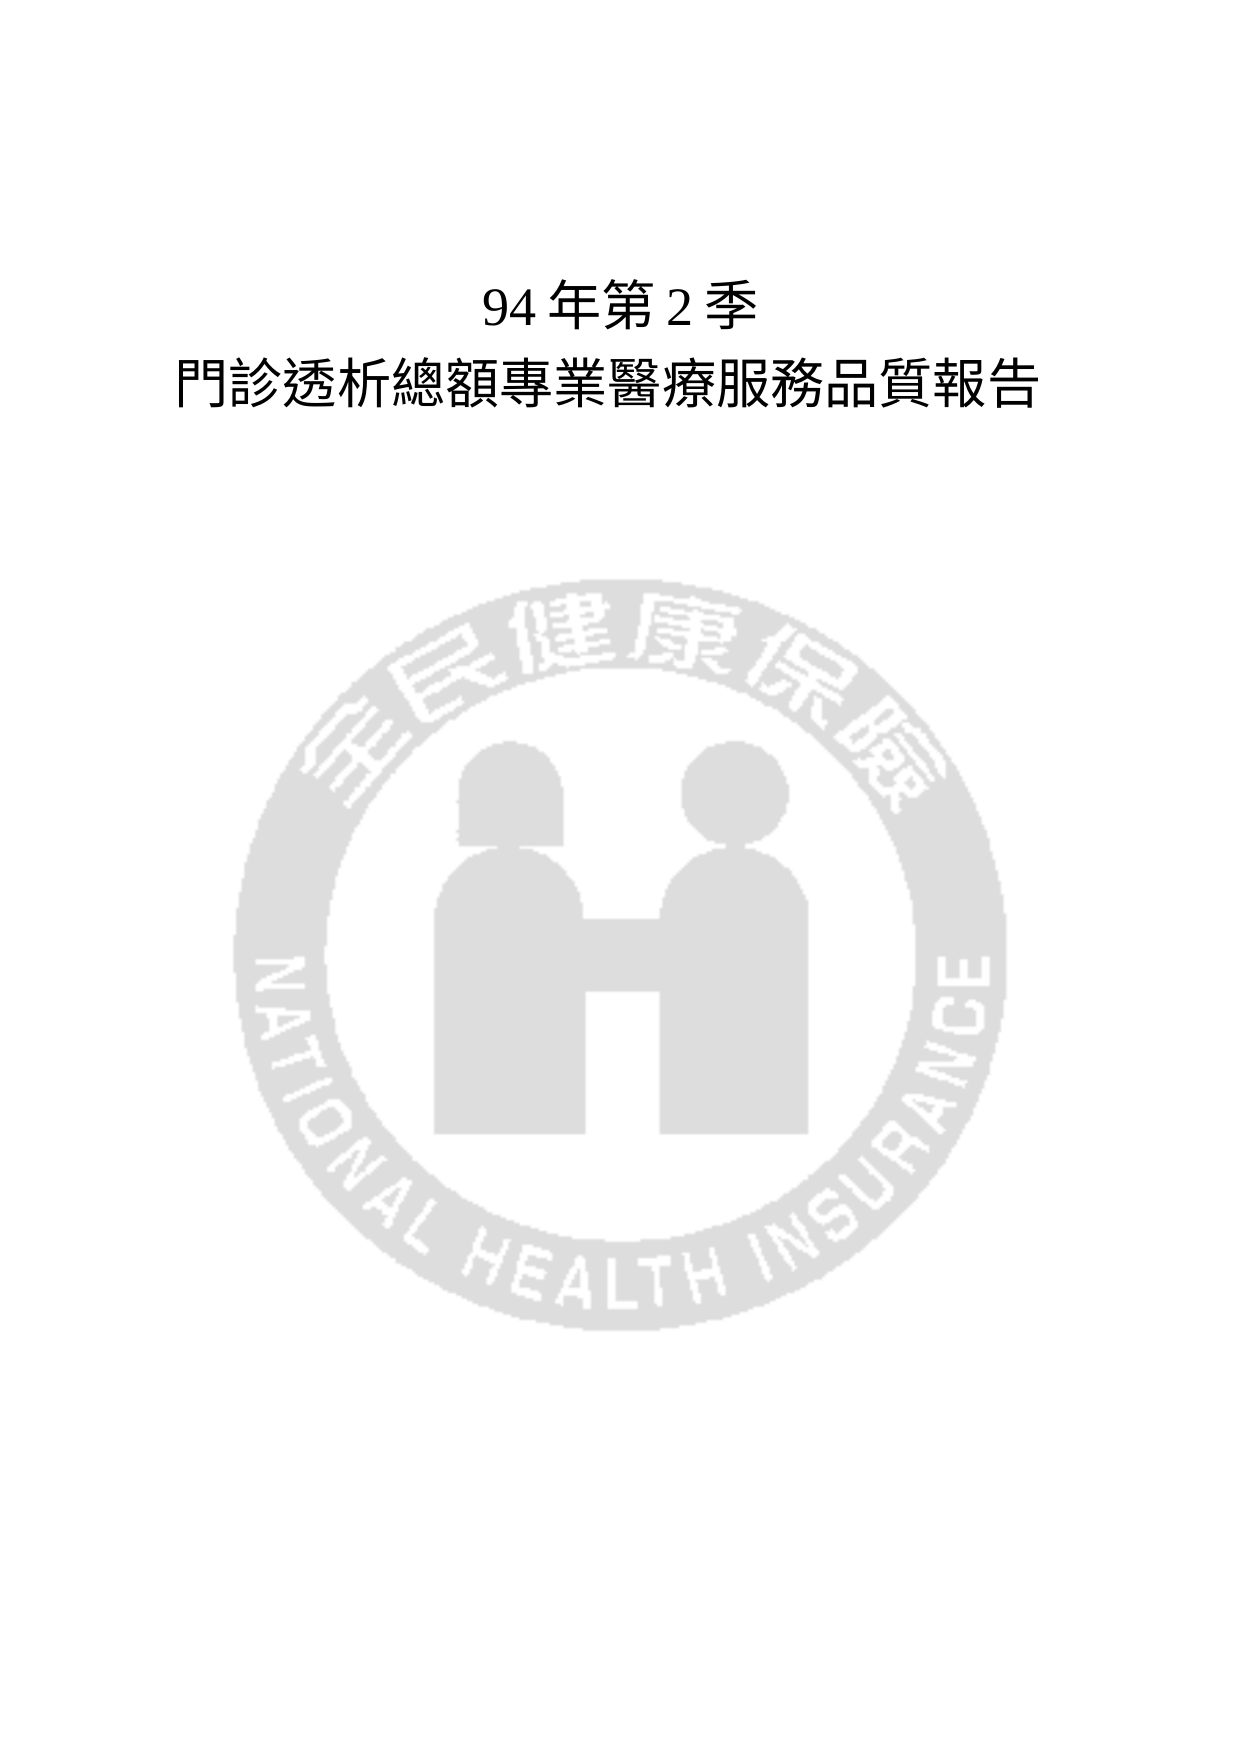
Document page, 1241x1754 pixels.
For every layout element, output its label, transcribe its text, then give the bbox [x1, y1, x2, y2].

text 門診透析總額專業醫療服務品質報告 [111, 341, 1104, 419]
text 94年第2季 [136, 263, 1104, 341]
